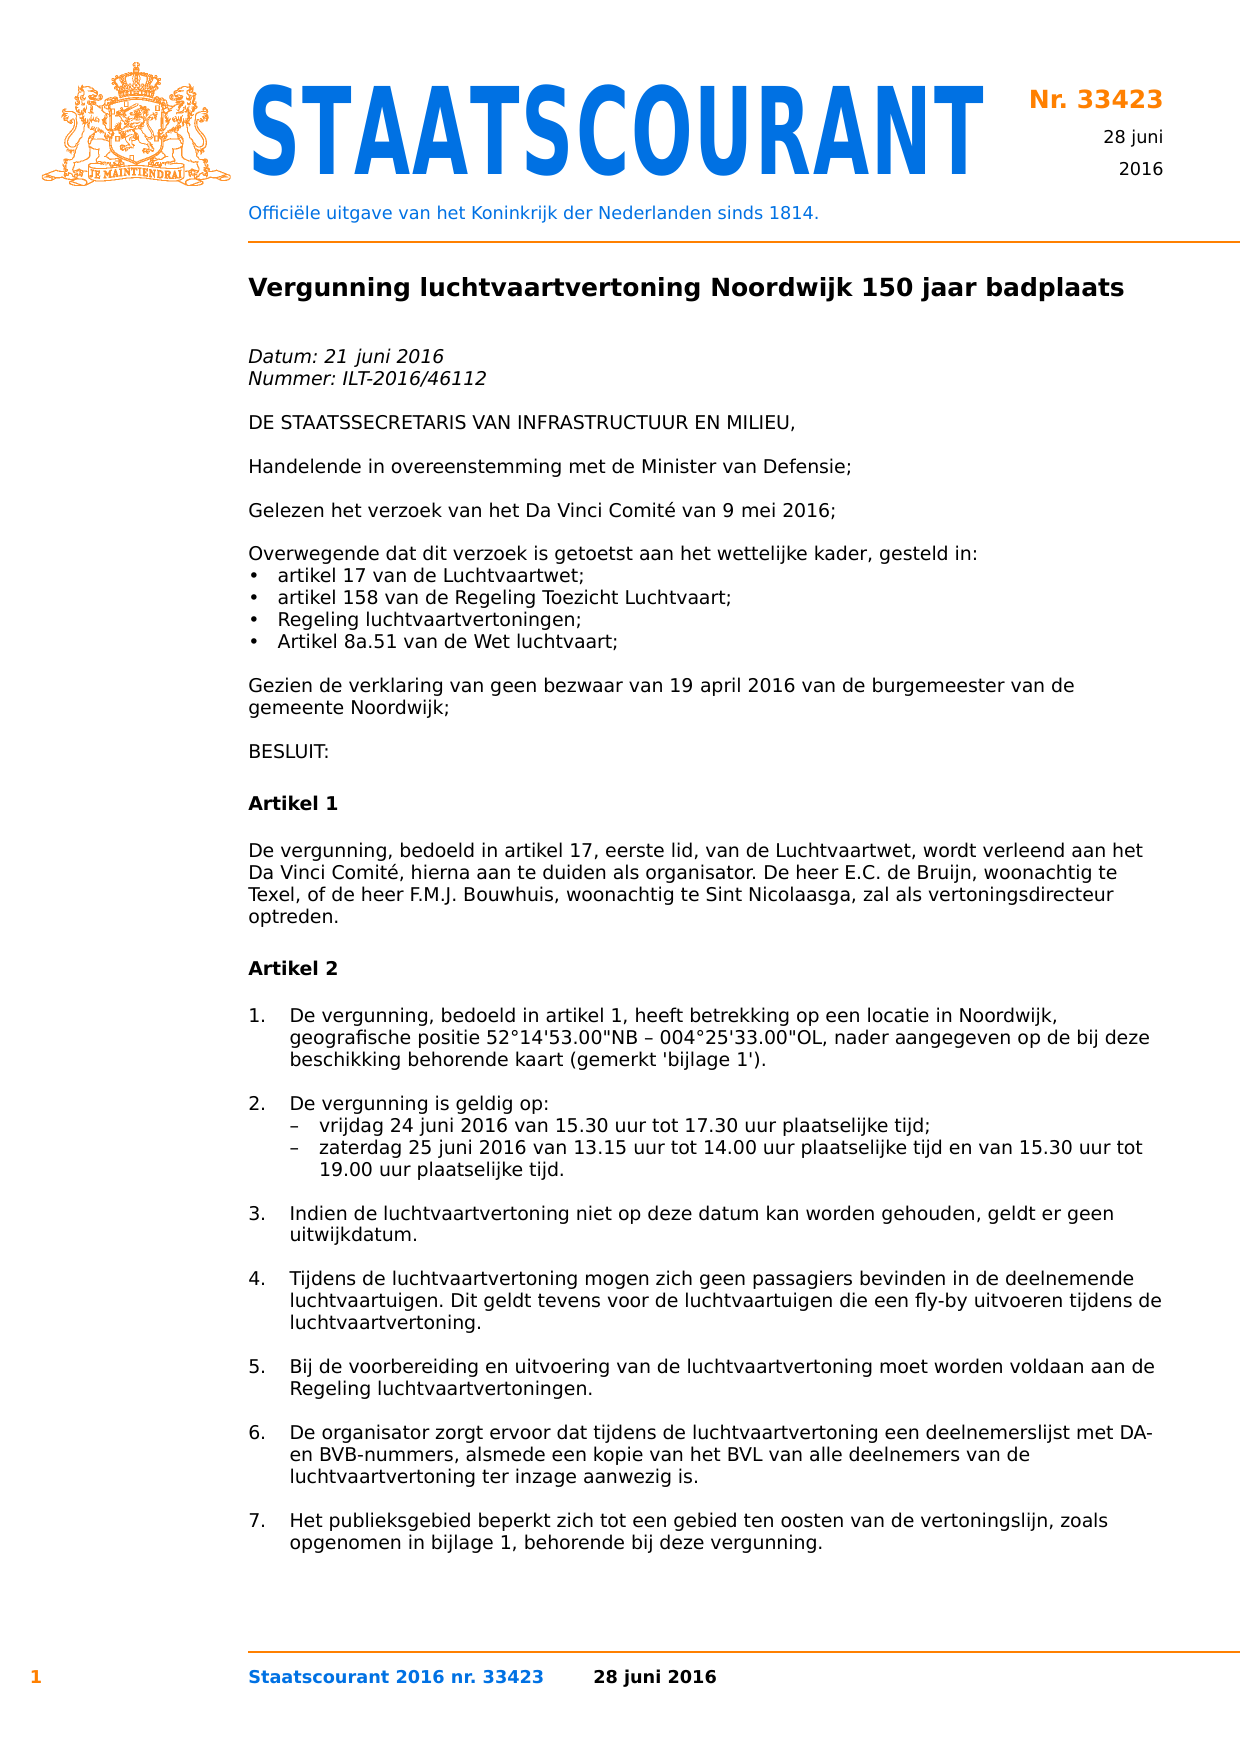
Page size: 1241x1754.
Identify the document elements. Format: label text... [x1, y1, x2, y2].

picture [41, 62, 231, 186]
text De vergunning, bedoeld in artikel 17, eerste lid, van de Luchtvaartwet, wordt verleend aan het Da Vinci Comité, hierna aan te duiden als organisator. De heer E.C. de Bruijn, woonachtig te Texel, of de heer F.M.J. Bouwhuis, woonachtig te Sint Nicolaasga, zal als vertoningsdirecteur optreden. [248, 840, 1163, 928]
text 5. Bij de voorbereiding en uitvoering van de luchtvaartvertoning moet worden voldaan aan de Regeling luchtvaartvertoningen. [248, 1356, 1163, 1400]
table_cell 28 juni [998, 121, 1240, 153]
table_header [25, 62, 248, 241]
text Gelezen het verzoek van het Da Vinci Comité van 9 mei 2016; [248, 499, 1163, 521]
text BESLUIT: [248, 741, 1163, 763]
subtitle Artikel 1 [248, 793, 1163, 815]
table_cell Officiële uitgave van het Koninkrijk der Nederlanden sinds 1814. [248, 203, 1240, 241]
text 1. De vergunning, bedoeld in artikel 1, heeft betrekking op een locatie in Noordwijk, geografische positie 52°14'53.00"NB – 004°25'33.00"OL, nader aangegeven op de bij deze beschikking behorende kaart (gemerkt 'bijlage 1'). [248, 1005, 1163, 1071]
text 3. Indien de luchtvaartvertoning niet op deze datum kan worden gehouden, geldt er geen uitwijkdatum. [248, 1202, 1163, 1246]
text – zaterdag 25 juni 2016 van 13.15 uur tot 14.00 uur plaatselijke tijd en van 15.30 uur tot 19.00 uur plaatselijke tijd. [289, 1137, 1163, 1181]
text Handelende in overeenstemming met de Minister van Defensie; [248, 456, 1163, 478]
text • artikel 158 van de Regeling Toezicht Luchtvaart; [248, 587, 1163, 609]
text Datum: 21 juni 2016 [248, 346, 1163, 368]
table_header Nr. 33423 [998, 62, 1240, 121]
text 7. Het publieksgebied beperkt zich tot een gebied ten oosten van de vertoningslijn, zoals opgenomen in bijlage 1, behorende bij deze vergunning. [248, 1510, 1163, 1554]
subtitle Vergunning luchtvaartvertoning Noordwijk 150 jaar badplaats [248, 273, 1163, 302]
text – vrijdag 24 juni 2016 van 15.30 uur tot 17.30 uur plaatselijke tijd; [289, 1114, 1163, 1137]
text DE STAATSSECRETARIS VAN INFRASTRUCTUUR EN MILIEU, [248, 412, 1163, 434]
text Gezien de verklaring van geen bezwaar van 19 april 2016 van de burgemeester van de gemeente Noordwijk; [248, 675, 1163, 719]
text • artikel 17 van de Luchtvaartwet; [248, 565, 1163, 587]
text 6. De organisator zorgt ervoor dat tijdens de luchtvaartvertoning een deelnemerslijst met DA- en BVB-nummers, alsmede een kopie van het BVL van alle deelnemers van de luchtvaartvertoning ter inzage aanwezig is. [248, 1422, 1163, 1488]
text • Artikel 8a.51 van de Wet luchtvaart; [248, 631, 1163, 653]
subtitle Artikel 2 [248, 958, 1163, 980]
table_cell 2016 [998, 153, 1240, 203]
text 4. Tijdens de luchtvaartvertoning mogen zich geen passagiers bevinden in de deelnemende luchtvaartuigen. Dit geldt tevens voor de luchtvaartuigen die een fly-by uitvoeren tijdens de luchtvaartvertoning. [248, 1268, 1163, 1334]
text • Regeling luchtvaartvertoningen; [248, 609, 1163, 631]
table_header STAATSCOURANT [248, 62, 998, 203]
text Nummer: ILT-2016/46112 [248, 368, 1163, 390]
text 2. De vergunning is geldig op: [248, 1093, 1163, 1114]
text Overwegende dat dit verzoek is getoetst aan het wettelijke kader, gesteld in: [248, 543, 1163, 565]
